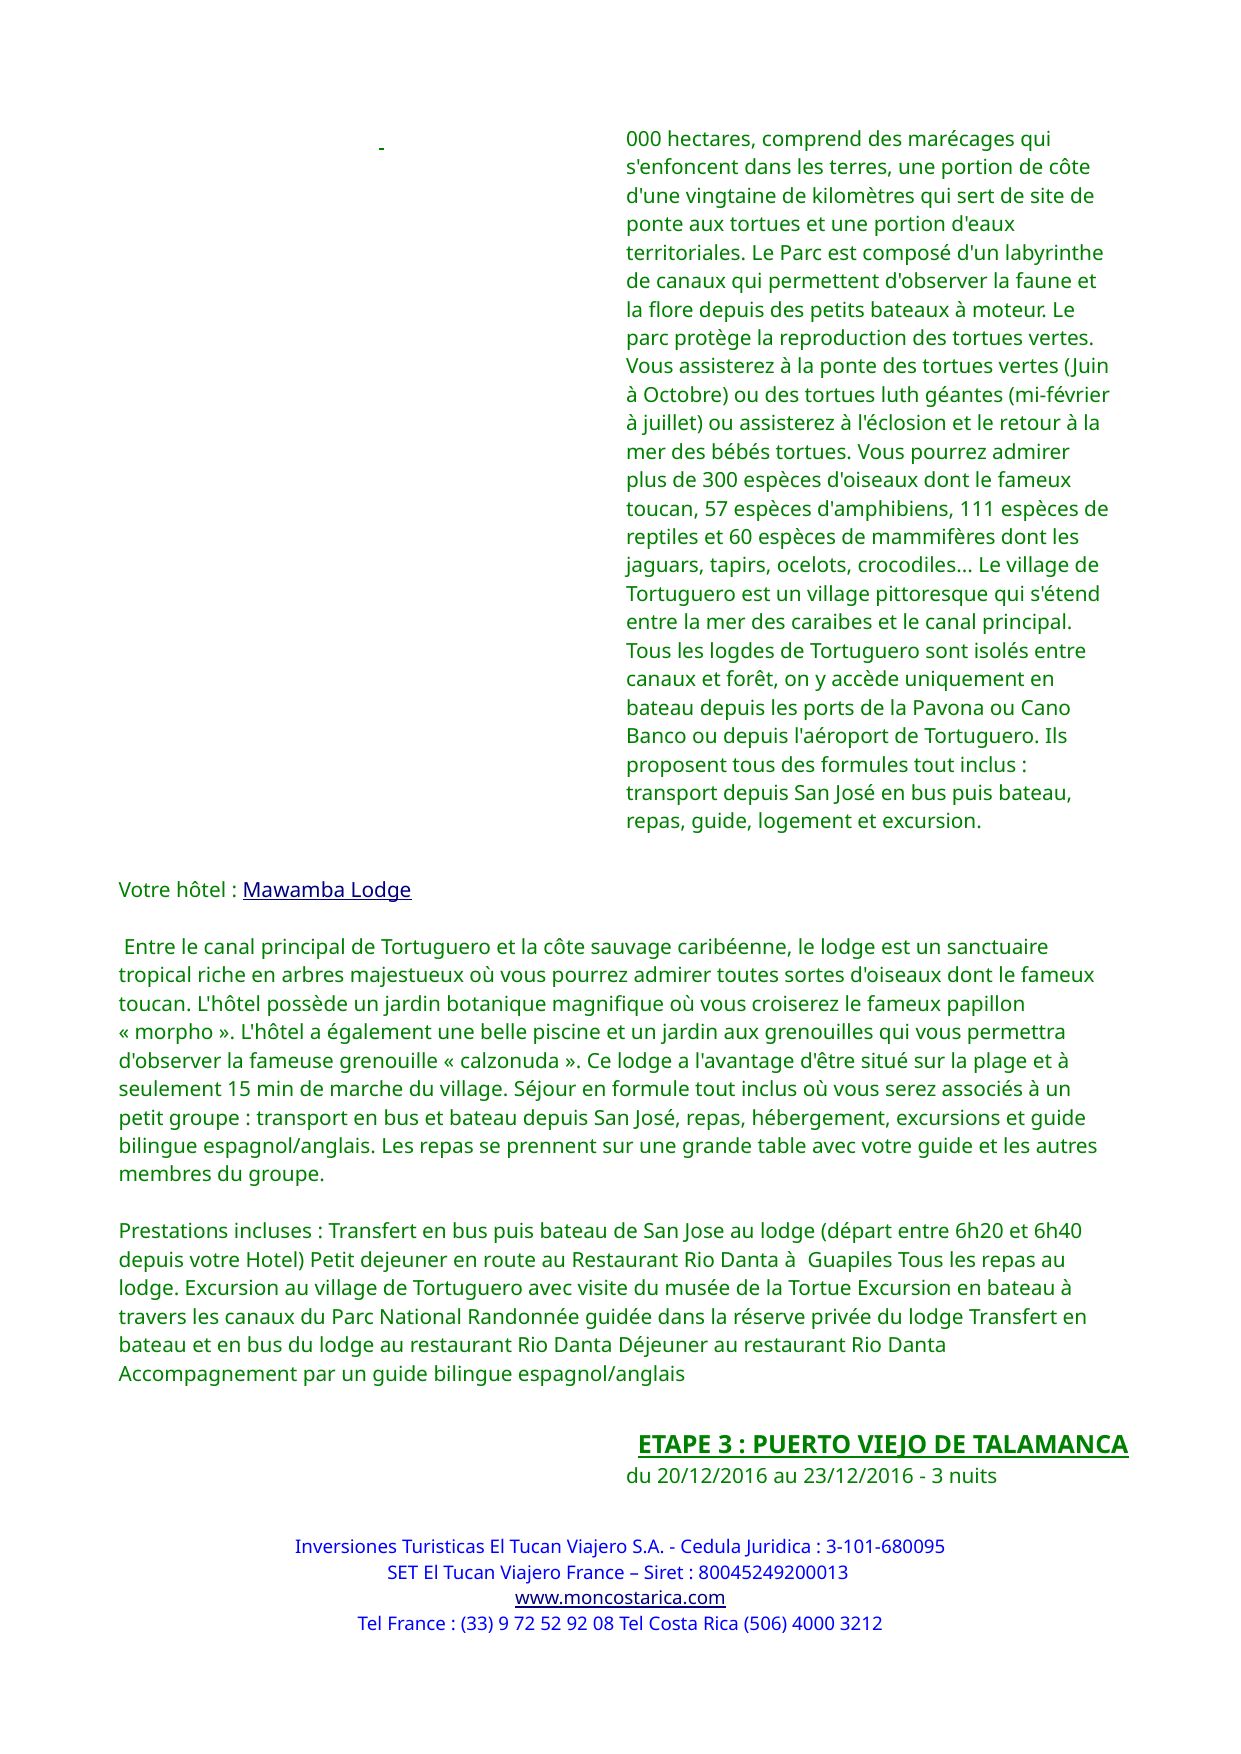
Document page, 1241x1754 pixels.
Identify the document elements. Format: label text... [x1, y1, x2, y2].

text Votre hôtel : Mawamba Lodge [118, 875, 1122, 903]
text Prestations incluses : Transfert en bus puis bateau de San Jose au lodge (départ entre 6h20 et 6h40 depuis votre Hotel) Petit dejeuner en route au Restaurant Rio Danta à Guapiles Tous les repas au lodge. Excursion au village de Tortuguero avec visite du musée de la Tortue Excursion en bateau à travers les canaux du Parc National Randonnée guidée dans la réserve privée du lodge Transfert en bateau et en bus du lodge au restaurant Rio Danta Déjeuner au restaurant Rio Danta Accompagnement par un guide bilingue espagnol/anglais [118, 1217, 1122, 1387]
table_header ETAPE 2 : PARC NATIONAL TORTUGUERO du 17/12/2016 au 20/12/2016 - 3 nuits Le Parc National de Tortuguero, situé le long de la côte caribéenne nord et d'une superficie de 19 000 hectares, comprend des marécages qui s'enfoncent dans les terres, une portion de côte d'une vingtaine de kilomètres qui sert de site de ponte aux tortues et une portion d'eaux territoriales. Le Parc est composé d'un labyrinthe de canaux qui permettent d'observer la faune et la flore depuis des petits bateaux à moteur. Le parc protège la reproduction des tortues vertes. Vous assisterez à la ponte des tortues vertes (Juin à Octobre) ou des tortues luth géantes (mi-février à juillet) ou assisterez à l'éclosion et le retour à la mer des bébés tortues. Vous pourrez admirer plus de 300 espèces d'oiseaux dont le fameux toucan, 57 espèces d'amphibiens, 111 espèces de reptiles et 60 espèces de mammifères dont les jaguars, tapirs, ocelots, crocodiles... Le village de Tortuguero est un village pittoresque qui s'étend entre la mer des caraibes et le canal principal. Tous les logdes de Tortuguero sont isolés entre canaux et forêt, on y accède uniquement en bateau depuis les ports de la Pavona ou Cano Banco ou depuis l'aéroport de Tortuguero. Ils proposent tous des formules tout inclus : transport depuis San José en bus puis bateau, repas, guide, logement et excursion. [620, 118, 1122, 841]
text Entre le canal principal de Tortuguero et la côte sauvage caribéenne, le lodge est un sanctuaire tropical riche en arbres majestueux où vous pourrez admirer toutes sortes d'oiseaux dont le fameux toucan. L'hôtel possède un jardin botanique magnifique où vous croiserez le fameux papillon « morpho ». L'hôtel a également une belle piscine et un jardin aux grenouilles qui vous permettra d'observer la fameuse grenouille « calzonuda ». Ce lodge a l'avantage d'être situé sur la plage et à seulement 15 min de marche du village. Séjour en formule tout inclus où vous serez associés à un petit groupe : transport en bus et bateau depuis San José, repas, hébergement, excursions et guide bilingue espagnol/anglais. Les repas se prennent sur une grande table avec votre guide et les autres membres du groupe. [118, 932, 1122, 1188]
table_header [118, 1421, 620, 1495]
table_header [118, 118, 620, 841]
table_header ETAPE 3 : PUERTO VIEJO DE TALAMANCA du 20/12/2016 au 23/12/2016 - 3 nuits Une étape au bord de la mer des caraïbes unique en biodiversité et mélange de culture (créole, rasta, surfeur, bohème) qui donne la possibilité de visiter le Parc National de Cahuita et le Refuge National de Vie Sauvage Manzanillo, d'explorer les récifs coralliens en plongée bouteille ou apnée, de profiter des plages de sable blond et d'une faune très abondante (paresseux, singes, coatis, morphos...). Le Parc National de Cahuita est un promontoire couvert de forêt tropicale avec à ses pieds des plages avec des eaux turquoises. Le refuge National de Vie Sylvestre MANZANILLO – GANDOCA est situé à l'extrême sud de la côte caraibe entre le Rio Cocles et le Rio Sixaola (qui marque la frontière du Panama). Il a été crée en 1985 pour protèger 5013 ha terrestres et 4436 ha maritimes. Il possède un grand nombre d'espèces de plantes et d'animaux qui vivent exclusivement dans des environnements aquatiques. Il offre des paysages de mangroves, de marais et de forêts tropicales humides. Il protège notamment le lamentin, espèce en voie d'extinction et les tortues Baula qui viennent pondre de février à mai. On y observe également des dauphins. Puerto Viejo est un charmant village côtier très animé qui possède plusieurs plages sauvages : Playa Cocles, Playa Chiquita et Playa Punta Uva, Playa Manzanillo. C'est également le point de départ pour des excursion dans les réserves indigènes Bribri des montagnes de Talamanca. [620, 1421, 1122, 1495]
